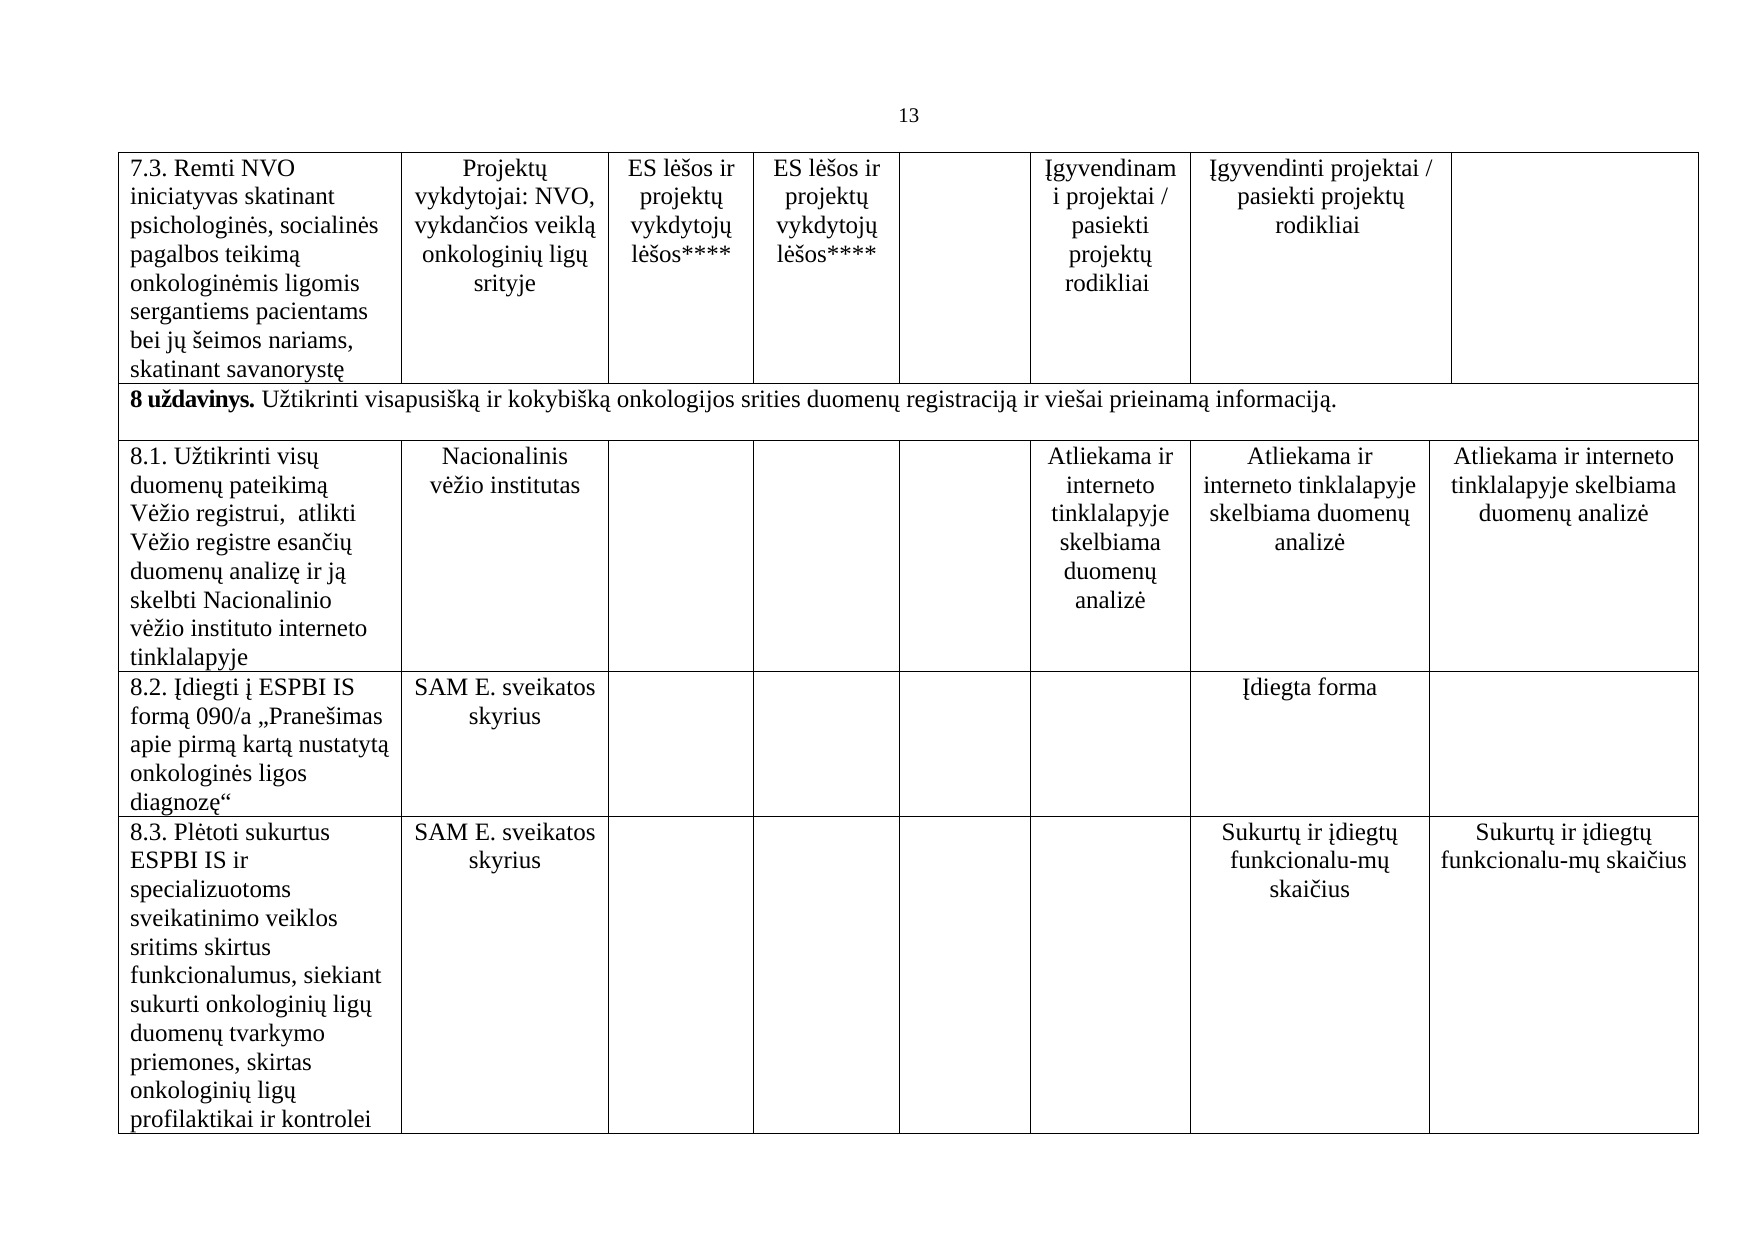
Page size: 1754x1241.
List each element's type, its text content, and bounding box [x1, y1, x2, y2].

table_cell [609, 672, 753, 816]
table_cell 7.3. Remti NVO iniciatyvas skatinant psichologinės, socialinės pagalbos teikimą onkologinėmis ligomis sergantiems pacientams bei jų šeimos nariams, skatinant savanorystę [119, 153, 401, 383]
table_cell Projektų vykdytojai: NVO, vykdančios veiklą onkologinių ligų srityje [402, 153, 608, 383]
table_cell ES lėšos ir projektų vykdytojų lėšos**** [609, 153, 753, 383]
table_cell [900, 817, 1030, 1133]
table_cell [900, 672, 1030, 816]
table_cell [1031, 817, 1190, 1133]
table_cell Įgyvendinti projektai / pasiekti projektų rodikliai [1191, 153, 1451, 383]
table_cell 8 uždavinys. Užtikrinti visapusišką ir kokybišką onkologijos srities duomenų registraciją ir viešai prieinamą informaciją. [119, 384, 1698, 440]
table_cell 8.3. Plėtoti sukurtus ESPBI IS ir specializuotoms sveikatinimo veiklos sritims skirtus funkcionalumus, siekiant sukurti onkologinių ligų duomenų tvarkymo priemones, skirtas onkologinių ligų profilaktikai ir kontrolei [119, 817, 401, 1133]
table_cell SAM E. sveikatos skyrius [402, 817, 608, 1133]
table_cell 8.1. Užtikrinti visų duomenų pateikimą Vėžio registrui, atlikti Vėžio registre esančių duomenų analizę ir ją skelbti Nacionalinio vėžio instituto interneto tinklalapyje [119, 441, 401, 671]
table_cell Atliekama ir interneto tinklalapyje skelbiama duomenų analizė [1031, 441, 1190, 671]
table_cell [900, 441, 1030, 671]
table_cell [1430, 672, 1698, 816]
table_cell [1031, 672, 1190, 816]
table_cell [754, 672, 899, 816]
table_cell Įdiegta forma [1191, 672, 1429, 816]
table_cell [609, 441, 753, 671]
table_cell Sukurtų ir įdiegtų funkcionalu-mų skaičius [1191, 817, 1429, 1133]
table_cell [1452, 153, 1698, 383]
table_cell [754, 441, 899, 671]
table_cell Įgyvendinami projektai / pasiekti projektų rodikliai [1031, 153, 1190, 383]
table_cell ES lėšos ir projektų vykdytojų lėšos**** [754, 153, 899, 383]
table_cell Atliekama ir interneto tinklalapyje skelbiama duomenų analizė [1191, 441, 1429, 671]
table_cell [754, 817, 899, 1133]
table_cell 8.2. Įdiegti į ESPBI IS formą 090/a „Pranešimas apie pirmą kartą nustatytą onkologinės ligos diagnozę“ [119, 672, 401, 816]
table_cell [900, 153, 1030, 383]
table_cell Sukurtų ir įdiegtų funkcionalu-mų skaičius [1430, 817, 1698, 1133]
table_cell Atliekama ir interneto tinklalapyje skelbiama duomenų analizė [1430, 441, 1698, 671]
table_cell SAM E. sveikatos skyrius [402, 672, 608, 816]
table_cell [609, 817, 753, 1133]
table_cell Nacionalinis vėžio institutas [402, 441, 608, 671]
